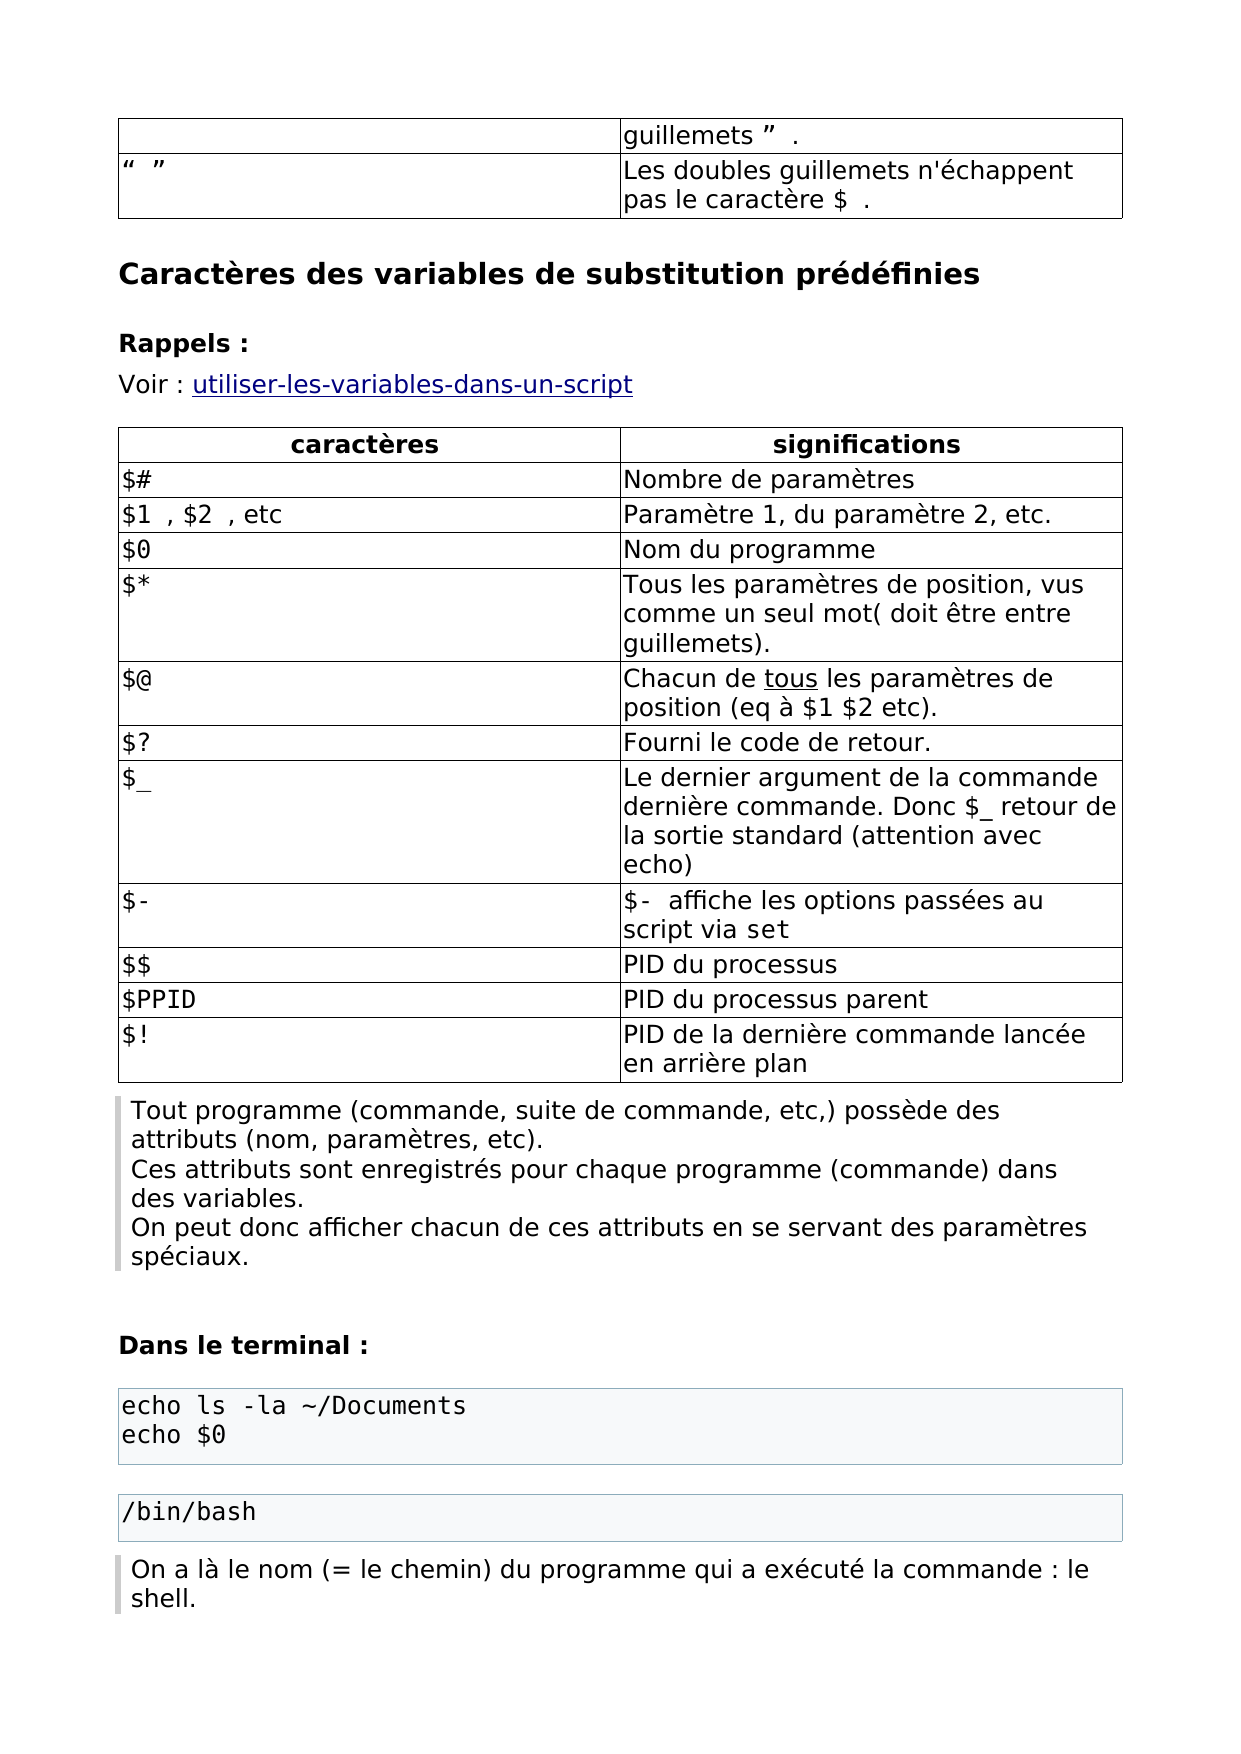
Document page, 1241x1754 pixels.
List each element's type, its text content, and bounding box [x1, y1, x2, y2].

table_cell Le dernier argument de la commande dernière commande. Donc $_ retour de la sortie standard (attention avec echo) [621, 761, 1122, 883]
table_header significations [621, 428, 1122, 462]
table_cell $_ [119, 761, 620, 883]
table_cell $! [119, 1018, 620, 1082]
table_cell [119, 119, 620, 153]
table_cell Tous les paramètres de position, vus comme un seul mot( doit être entre guillemets). [621, 569, 1122, 661]
table_cell $- [119, 884, 620, 947]
table_cell Nombre de paramètres [621, 463, 1122, 497]
table_cell Fourni le code de retour. [621, 726, 1122, 760]
table_cell PID du processus parent [621, 983, 1122, 1017]
table_header caractères [119, 428, 620, 462]
table_cell $PPID [119, 983, 620, 1017]
table_header /bin/bash [119, 1495, 1122, 1541]
table_cell $1 , $2 , etc [119, 498, 620, 532]
table_cell Paramètre 1, du paramètre 2, etc. [621, 498, 1122, 532]
table_cell Les doubles guillemets n'échappent pas le caractère $ . [621, 154, 1122, 217]
text Voir : utiliser-les-variables-dans-un-script [118, 371, 1122, 400]
table_cell guillemets ” . [621, 119, 1122, 153]
table_cell $* [119, 569, 620, 661]
table_cell $# [119, 463, 620, 497]
subtitle Dans le terminal : [118, 1331, 1122, 1361]
subtitle Rappels : [118, 329, 1122, 358]
table_cell PID de la dernière commande lancée en arrière plan [621, 1018, 1122, 1082]
table_cell $$ [119, 948, 620, 982]
table_cell Chacun de tous les paramètres de position (eq à $1 $2 etc). [621, 662, 1122, 725]
table_header On a là le nom (= le chemin) du programme qui a exécuté la commande : le shell. [121, 1555, 1122, 1614]
table_header Tout programme (commande, suite de commande, etc,) possède des attributs (nom, paramètres, etc). Ces attributs sont enregistrés pour chaque programme (commande) dans des variables. On peut donc afficher chacun de ces attributs en se servant des paramètres spéciaux. [121, 1096, 1122, 1271]
table_cell $- affiche les options passées au script via set [621, 884, 1122, 947]
table_cell $0 [119, 533, 620, 567]
table_cell Nom du programme [621, 533, 1122, 567]
table_cell “ ” [119, 154, 620, 217]
table_cell PID du processus [621, 948, 1122, 982]
subtitle Caractères des variables de substitution prédéfinies [118, 257, 1122, 291]
table_cell $? [119, 726, 620, 760]
table_cell $@ [119, 662, 620, 725]
table_header echo ls -la ~/Documents echo $0 [119, 1389, 1122, 1464]
